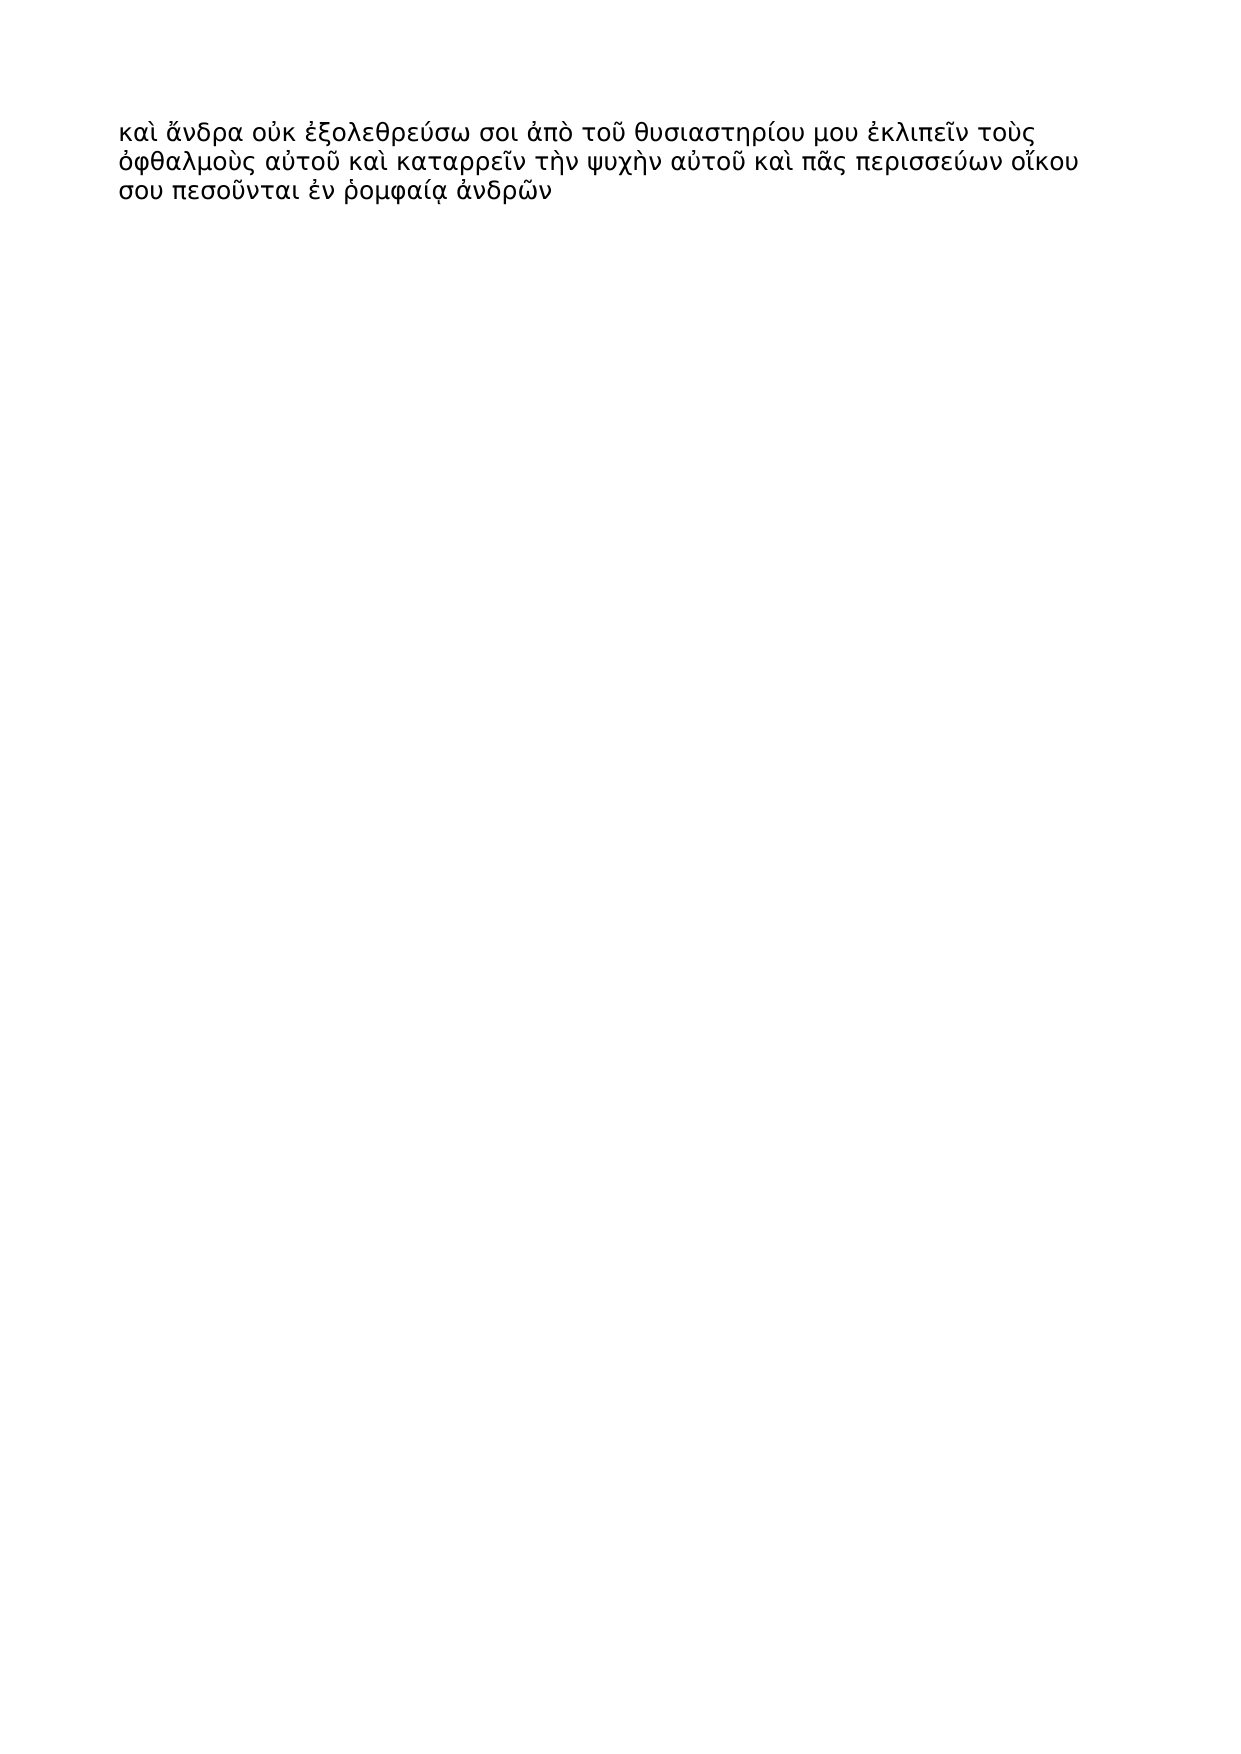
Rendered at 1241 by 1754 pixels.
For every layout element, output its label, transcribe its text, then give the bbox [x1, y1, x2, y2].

text καὶ ἄνδρα οὐκ ἐξολεθρεύσω σοι ἀπὸ τοῦ θυσιαστηρίου μου ἐκλιπεῖν τοὺς ὀφθαλμοὺς αὐτοῦ καὶ καταρρεῖν τὴν ψυχὴν αὐτοῦ καὶ πᾶς περισσεύων οἴκου σου πεσοῦνται ἐν ῥομφαίᾳ ἀνδρῶν [118, 118, 1122, 206]
